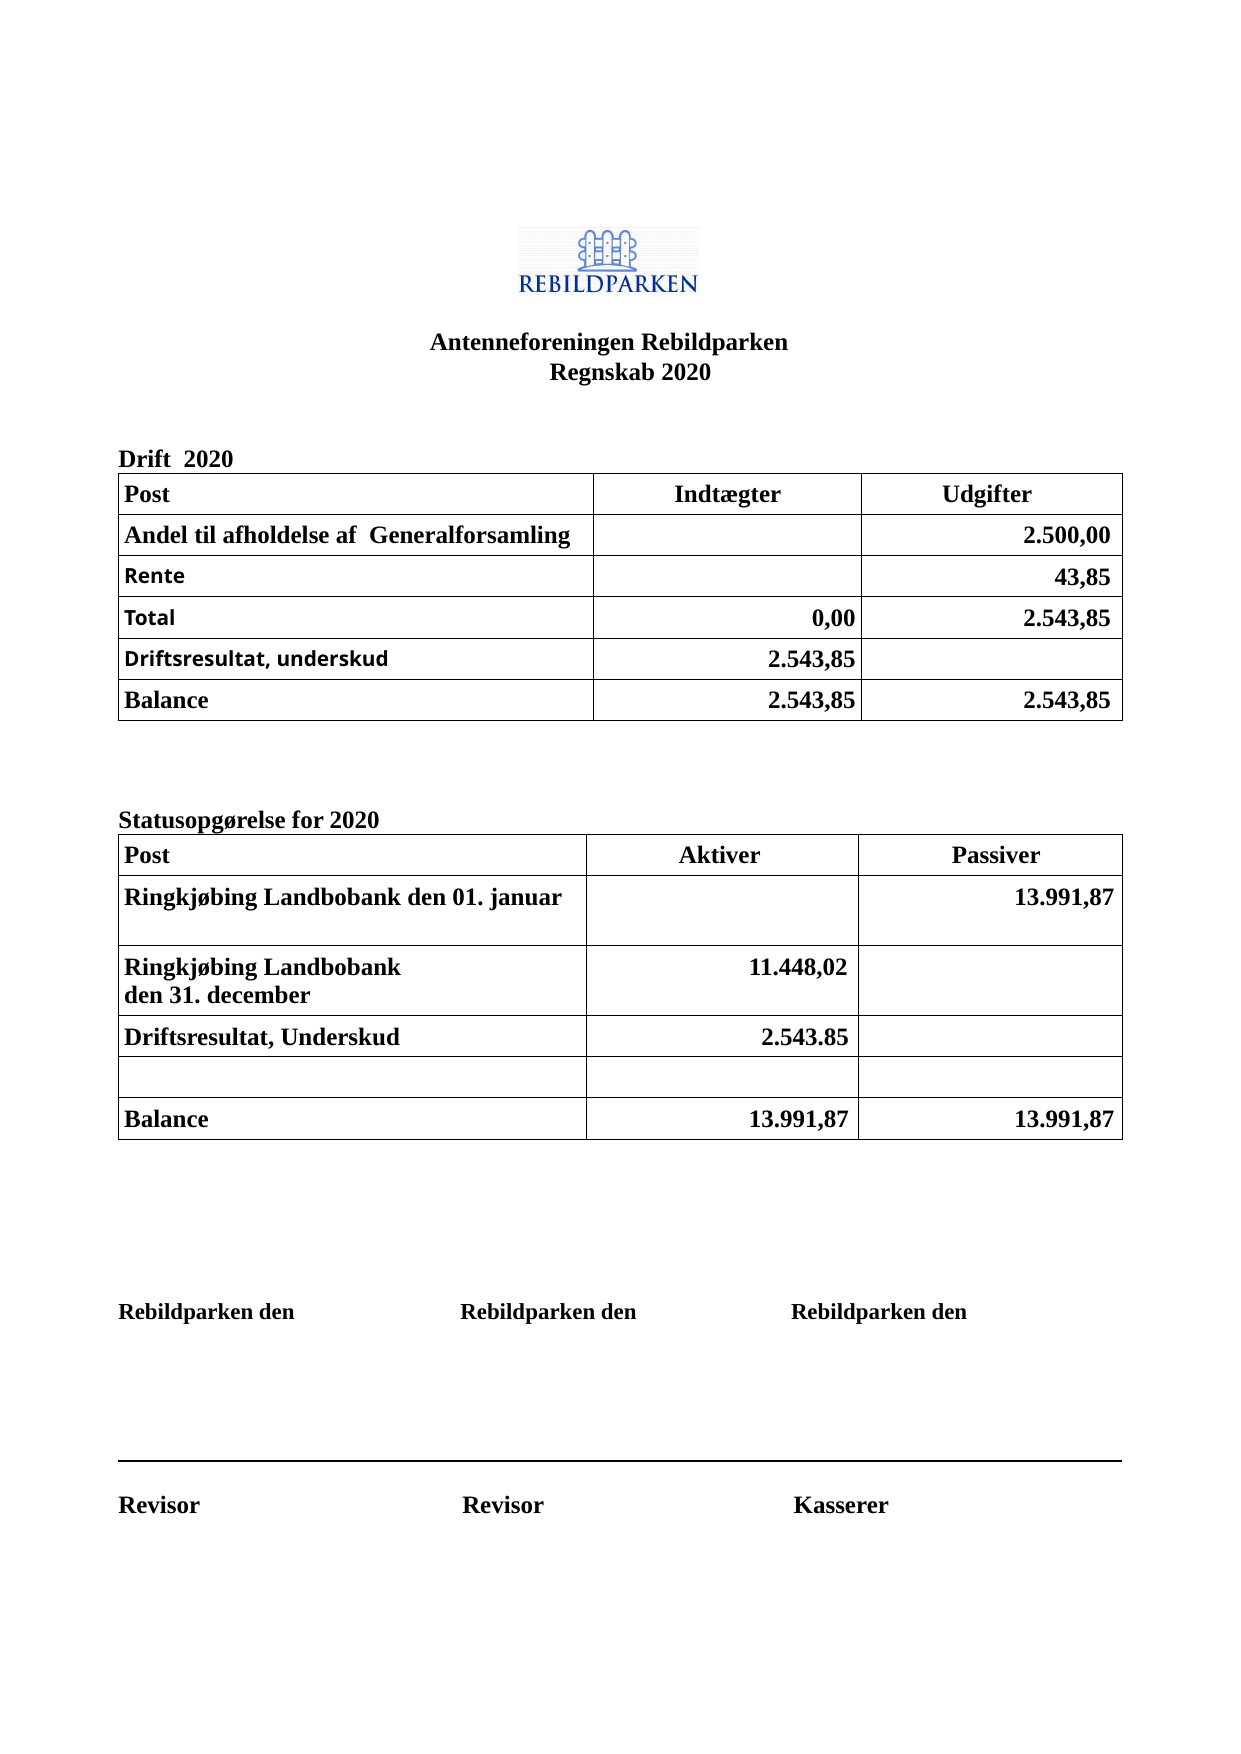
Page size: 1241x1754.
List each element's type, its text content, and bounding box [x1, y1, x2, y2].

table_header Indtægter [594, 474, 861, 514]
table_cell Balance [119, 1098, 586, 1138]
table_cell [587, 876, 858, 945]
table_cell [587, 1057, 858, 1097]
table_header Passiver [859, 835, 1122, 875]
table_cell 13.991,87 [859, 1098, 1122, 1138]
table_cell 2.543,85 [862, 680, 1122, 720]
text Regnskab 2020 [118, 357, 1122, 386]
table_header Post [119, 474, 593, 514]
table_cell Driftsresultat, Underskud [119, 1016, 586, 1056]
table_cell [594, 556, 861, 596]
table_cell 2.543,85 [862, 597, 1122, 637]
table_cell 2.543,85 [594, 680, 861, 720]
table_header Aktiver [587, 835, 858, 875]
text Antenneforeningen Rebildparken [118, 323, 1122, 357]
table_cell 11.448,02 [587, 946, 858, 1015]
table_cell Balance [119, 680, 593, 720]
table_cell 2.543.85 [587, 1016, 858, 1056]
table_cell 13.991,87 [587, 1098, 858, 1138]
table_cell [862, 639, 1122, 679]
table_cell Total [119, 597, 593, 637]
table_cell 0,00 [594, 597, 861, 637]
text Statusopgørelse for 2020 [118, 805, 1122, 833]
table_cell 2.543,85 [594, 639, 861, 679]
table_cell Ringkjøbing Landbobank den 01. januar [119, 876, 586, 945]
table_cell [859, 946, 1122, 1015]
table_cell [594, 515, 861, 555]
table_cell [859, 1016, 1122, 1056]
text Drift 2020 [118, 444, 1122, 472]
table_header Udgifter [862, 474, 1122, 514]
table_cell 13.991,87 [859, 876, 1122, 945]
text Rebildparken den Rebildparken den Rebildparken den [118, 1298, 1122, 1324]
table_cell Rente [119, 556, 593, 596]
table_cell [119, 1057, 586, 1097]
table_cell 43,85 [862, 556, 1122, 596]
table_cell Andel til afholdelse af Generalforsamling [119, 515, 593, 555]
table_cell 2.500,00 [862, 515, 1122, 555]
table_header Post [119, 835, 586, 875]
text Revisor Revisor Kasserer [118, 1491, 1122, 1519]
table_cell Driftsresultat, underskud [119, 639, 593, 679]
table_cell Ringkjøbing Landbobank den 31. december [119, 946, 586, 1015]
table_cell [859, 1057, 1122, 1097]
